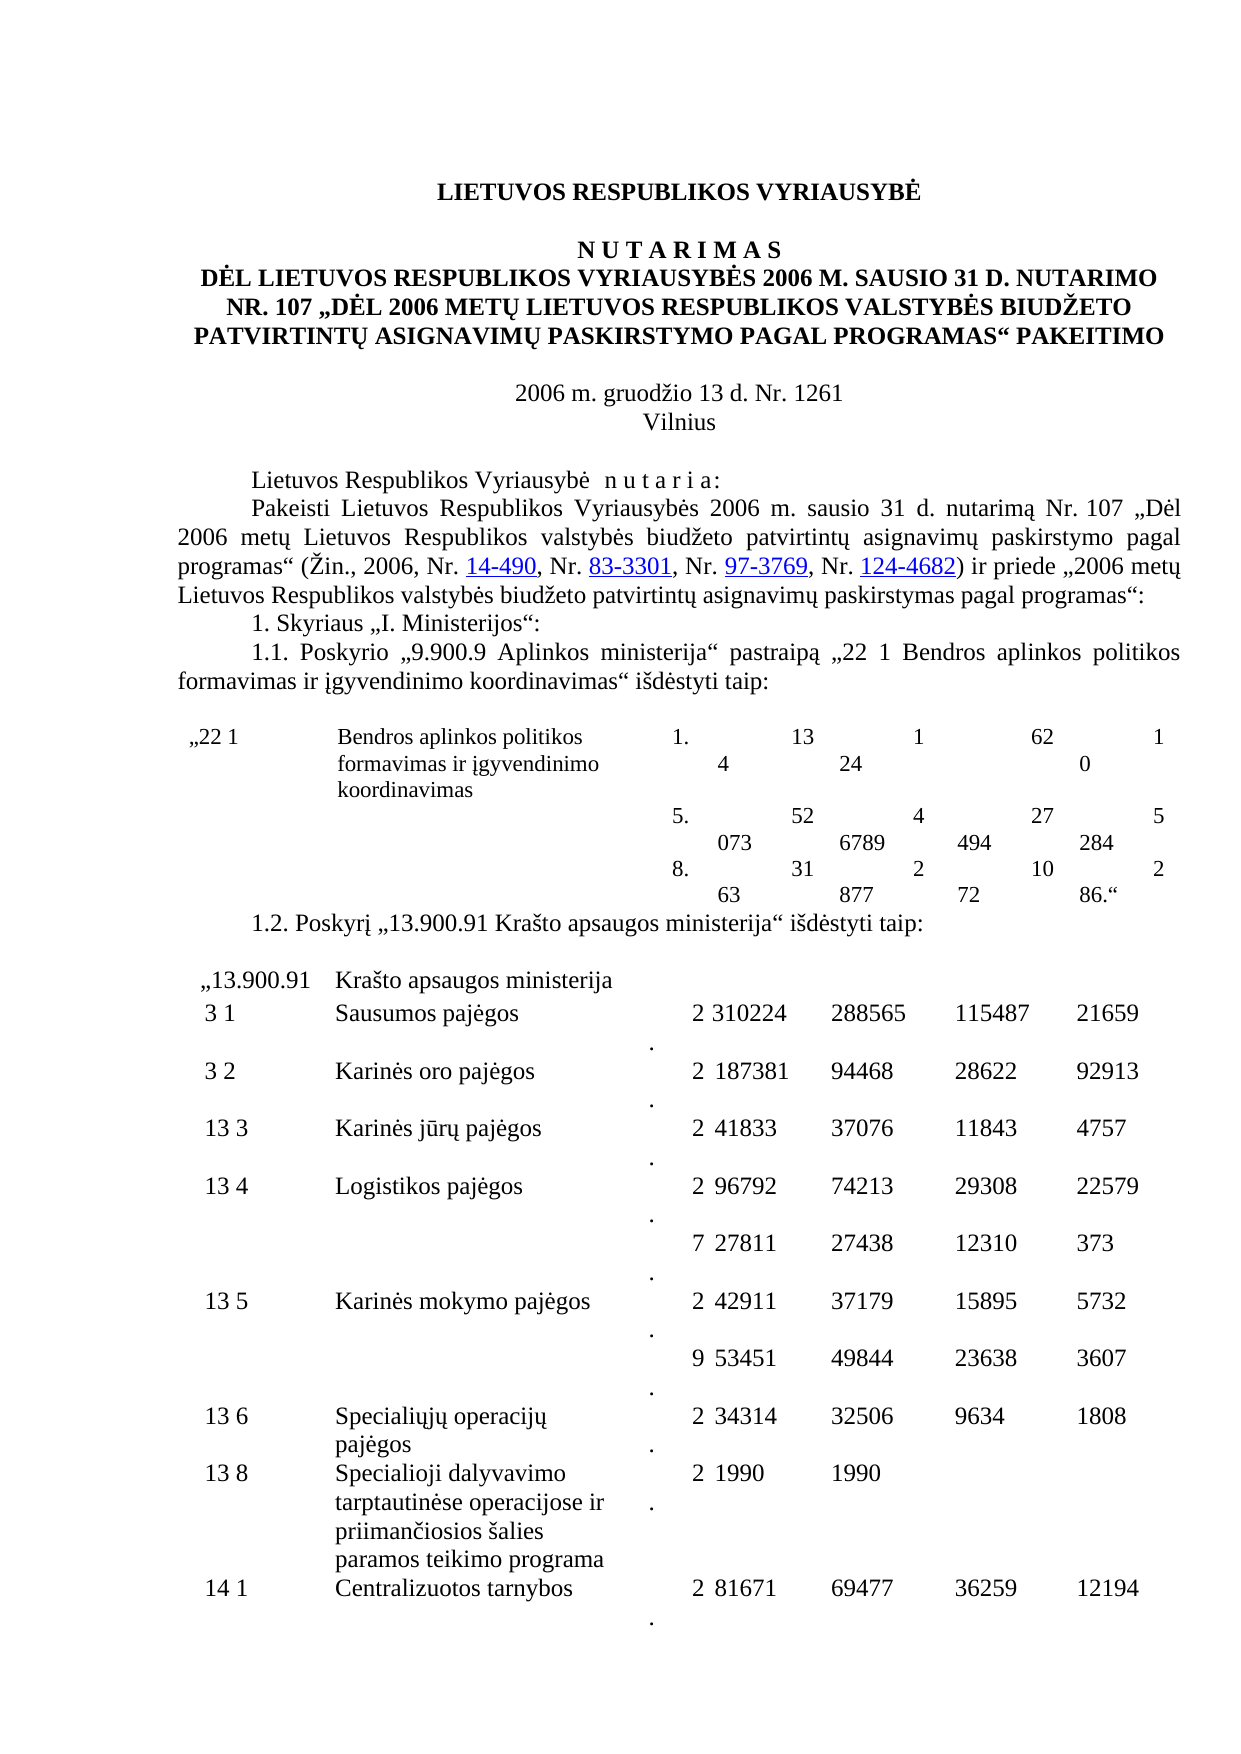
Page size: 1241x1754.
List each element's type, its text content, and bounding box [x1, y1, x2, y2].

table_header [703, 965, 821, 998]
table_cell 52073 [706, 803, 828, 855]
table_cell 3 1 [193, 998, 324, 1056]
table_cell 9. [637, 1343, 703, 1401]
table_cell 1808 [1065, 1401, 1172, 1458]
table_cell [189, 1113, 193, 1171]
table_cell 27811 [703, 1228, 821, 1286]
table_cell [189, 1056, 193, 1113]
table_cell 310224 [703, 998, 821, 1056]
table_cell [189, 998, 193, 1056]
table_cell [1178, 1286, 1192, 1343]
text 2006 m. gruodžio 13 d. Nr. 1261 [177, 378, 1181, 407]
table_cell Karinės jūrų pajėgos [324, 1113, 637, 1171]
text Pakeisti Lietuvos Respublikos Vyriausybės 2006 m. sausio 31 d. nutarimą Nr. 107 „Dėl 2006 metų Lietuvos Respublikos valstybės biudžeto patvirtintų asignavimų paskirstymo pagal programas“ (Žin., 2006, Nr. 14-490, Nr. 83-3301, Nr. 97-3769, Nr. 124-4682) ir priede „2006 metų Lietuvos Respublikos valstybės biudžeto patvirtintų asignavimų paskirstymas pagal programas“: [177, 493, 1181, 608]
table_cell 15895 [943, 1286, 1065, 1343]
table_cell [324, 1343, 637, 1401]
text Vilnius [177, 407, 1181, 436]
table_cell 37076 [821, 1113, 943, 1171]
table_cell [1173, 1343, 1178, 1401]
table_header [821, 965, 943, 998]
table_cell [189, 1458, 193, 1573]
table_header 62 [946, 724, 1068, 802]
table_cell 5732 [1065, 1286, 1172, 1343]
table_cell [1173, 1286, 1178, 1343]
table_cell 36259 [943, 1573, 1065, 1631]
table_cell Specialioji dalyvavimo tarptautinėse operacijose ir priimančiosios šalies paramos teikimo programa [324, 1458, 637, 1573]
table_cell [189, 1401, 193, 1458]
table_cell [1173, 1171, 1178, 1228]
table_cell Karinės mokymo pajėgos [324, 1286, 637, 1343]
table_header 124 [828, 724, 946, 802]
table_cell 13 3 [193, 1113, 324, 1171]
table_header [1065, 965, 1172, 998]
table_cell [1173, 1056, 1178, 1113]
table_cell 27438 [821, 1228, 943, 1286]
table_cell 53451 [703, 1343, 821, 1401]
table_cell 5. [661, 803, 706, 855]
table_cell [1178, 1113, 1192, 1171]
table_header Krašto apsaugos ministerija [324, 965, 637, 998]
table_cell [1178, 1228, 1192, 1286]
table_cell [1178, 1056, 1192, 1113]
table_cell 94468 [821, 1056, 943, 1113]
table_cell 41833 [703, 1113, 821, 1171]
table_cell [1173, 998, 1178, 1056]
table_cell 2. [637, 1573, 703, 1631]
table_cell 13 5 [193, 1286, 324, 1401]
table_cell 288565 [821, 998, 943, 1056]
table_cell [189, 1573, 193, 1631]
table_cell 96792 [703, 1171, 821, 1228]
table_cell [943, 1458, 1065, 1573]
table_cell [177, 855, 326, 908]
table_cell [189, 1286, 193, 1343]
table_cell 5284 [1068, 803, 1181, 855]
table_cell 3607 [1065, 1343, 1172, 1401]
table_cell 3 2 [193, 1056, 324, 1113]
table_header [943, 965, 1065, 998]
table_cell Specialiųjų operacijų pajėgos [324, 1401, 637, 1458]
table_cell [189, 1171, 193, 1228]
text DĖL LIETUVOS RESPUBLIKOS VYRIAUSYBĖS 2006 M. SAUSIO 31 D. NUTARIMO NR. 107 „DĖL 2006 METŲ LIETUVOS RESPUBLIKOS VALSTYBĖS BIUDŽETO PATVIRTINTŲ ASIGNAVIMŲ PASKIRSTYMO PAGAL PROGRAMAS“ PAKEITIMO [177, 263, 1181, 350]
table_cell [1173, 1228, 1178, 1286]
table_cell 22579 [1065, 1171, 1172, 1228]
text 1.2. Poskyrį „13.900.91 Krašto apsaugos ministerija“ išdėstyti taip: [177, 908, 1181, 937]
table_cell 81671 [703, 1573, 821, 1631]
table_cell [189, 1228, 193, 1286]
table_cell [1178, 1171, 1192, 1228]
table_cell 2. [637, 998, 703, 1056]
table_cell [1178, 1458, 1192, 1573]
table_cell 13 6 [193, 1401, 324, 1458]
table_cell 8. [661, 855, 706, 908]
table_cell [1173, 1113, 1178, 1171]
table_cell [189, 1343, 193, 1401]
text N U T A R I M A S [177, 235, 1181, 263]
table_cell Logistikos pajėgos [324, 1171, 637, 1228]
table_cell 69477 [821, 1573, 943, 1631]
table_cell 13 4 [193, 1171, 324, 1286]
table_cell 187381 [703, 1056, 821, 1113]
table_cell 115487 [943, 998, 1065, 1056]
table_header 10 [1068, 724, 1181, 802]
table_header Bendros aplinkos politikos formavimas ir įgyvendinimo koordinavimas [326, 724, 661, 802]
table_cell [326, 803, 661, 855]
table_cell [1178, 1401, 1192, 1458]
table_cell 2. [637, 1401, 703, 1458]
table_cell 46789 [828, 803, 946, 855]
table_cell 37179 [821, 1286, 943, 1343]
table_cell 11843 [943, 1113, 1065, 1171]
table_cell 1072 [946, 855, 1068, 908]
table_cell 373 [1065, 1228, 1172, 1286]
table_cell Karinės oro pajėgos [324, 1056, 637, 1113]
table_cell 14 1 [193, 1573, 324, 1631]
table_header „22 1 [177, 724, 326, 802]
table_cell [326, 855, 661, 908]
table_cell 92913 [1065, 1056, 1172, 1113]
table_cell Centralizuotos tarnybos [324, 1573, 637, 1631]
table_cell 34314 [703, 1401, 821, 1458]
table_header „13.900.91 [189, 965, 324, 998]
table_cell 49844 [821, 1343, 943, 1401]
table_header [1173, 965, 1178, 998]
text LIETUVOS RESPUBLIKOS VYRIAUSYBĖ [177, 177, 1181, 206]
table_cell 2. [637, 1171, 703, 1228]
table_cell 2. [637, 1056, 703, 1113]
table_cell 29308 [943, 1171, 1065, 1228]
table_cell 74213 [821, 1171, 943, 1228]
text Lietuvos Respublikos Vyriausybė nutaria: [177, 465, 1181, 493]
table_cell 3163 [706, 855, 828, 908]
table_cell 286.“ [1068, 855, 1181, 908]
table_cell 42911 [703, 1286, 821, 1343]
table_cell 1990 [703, 1458, 821, 1573]
table_header 1. [661, 724, 706, 802]
table_cell [324, 1228, 637, 1286]
table_cell [1178, 1573, 1192, 1631]
text 1.1. Poskyrio „9.900.9 Aplinkos ministerija“ pastraipą „22 1 Bendros aplinkos politikos formavimas ir įgyvendinimo koordinavimas“ išdėstyti taip: [177, 637, 1181, 695]
table_cell 12194 [1065, 1573, 1172, 1631]
table_cell 2. [637, 1113, 703, 1171]
table_cell 2. [637, 1458, 703, 1573]
table_cell Sausumos pajėgos [324, 998, 637, 1056]
table_cell [1173, 1458, 1178, 1573]
table_cell 28622 [943, 1056, 1065, 1113]
table_cell 23638 [943, 1343, 1065, 1401]
table_cell 21659 [1065, 998, 1172, 1056]
table_cell [177, 803, 326, 855]
table_cell 32506 [821, 1401, 943, 1458]
table_cell [1065, 1458, 1172, 1573]
table_cell 13 8 [193, 1458, 324, 1573]
table_cell 1990 [821, 1458, 943, 1573]
table_cell [1178, 998, 1192, 1056]
table_cell [1173, 1401, 1178, 1458]
table_cell 7. [637, 1228, 703, 1286]
table_header [1178, 965, 1192, 998]
table_cell 27494 [946, 803, 1068, 855]
table_cell 2. [637, 1286, 703, 1343]
table_cell 2877 [828, 855, 946, 908]
table_cell [1178, 1343, 1192, 1401]
table_cell [1173, 1573, 1178, 1631]
table_header 134 [706, 724, 828, 802]
table_cell 4757 [1065, 1113, 1172, 1171]
table_cell 9634 [943, 1401, 1065, 1458]
table_header [637, 965, 703, 998]
table_cell 12310 [943, 1228, 1065, 1286]
text 1. Skyriaus „I. Ministerijos“: [177, 608, 1181, 637]
